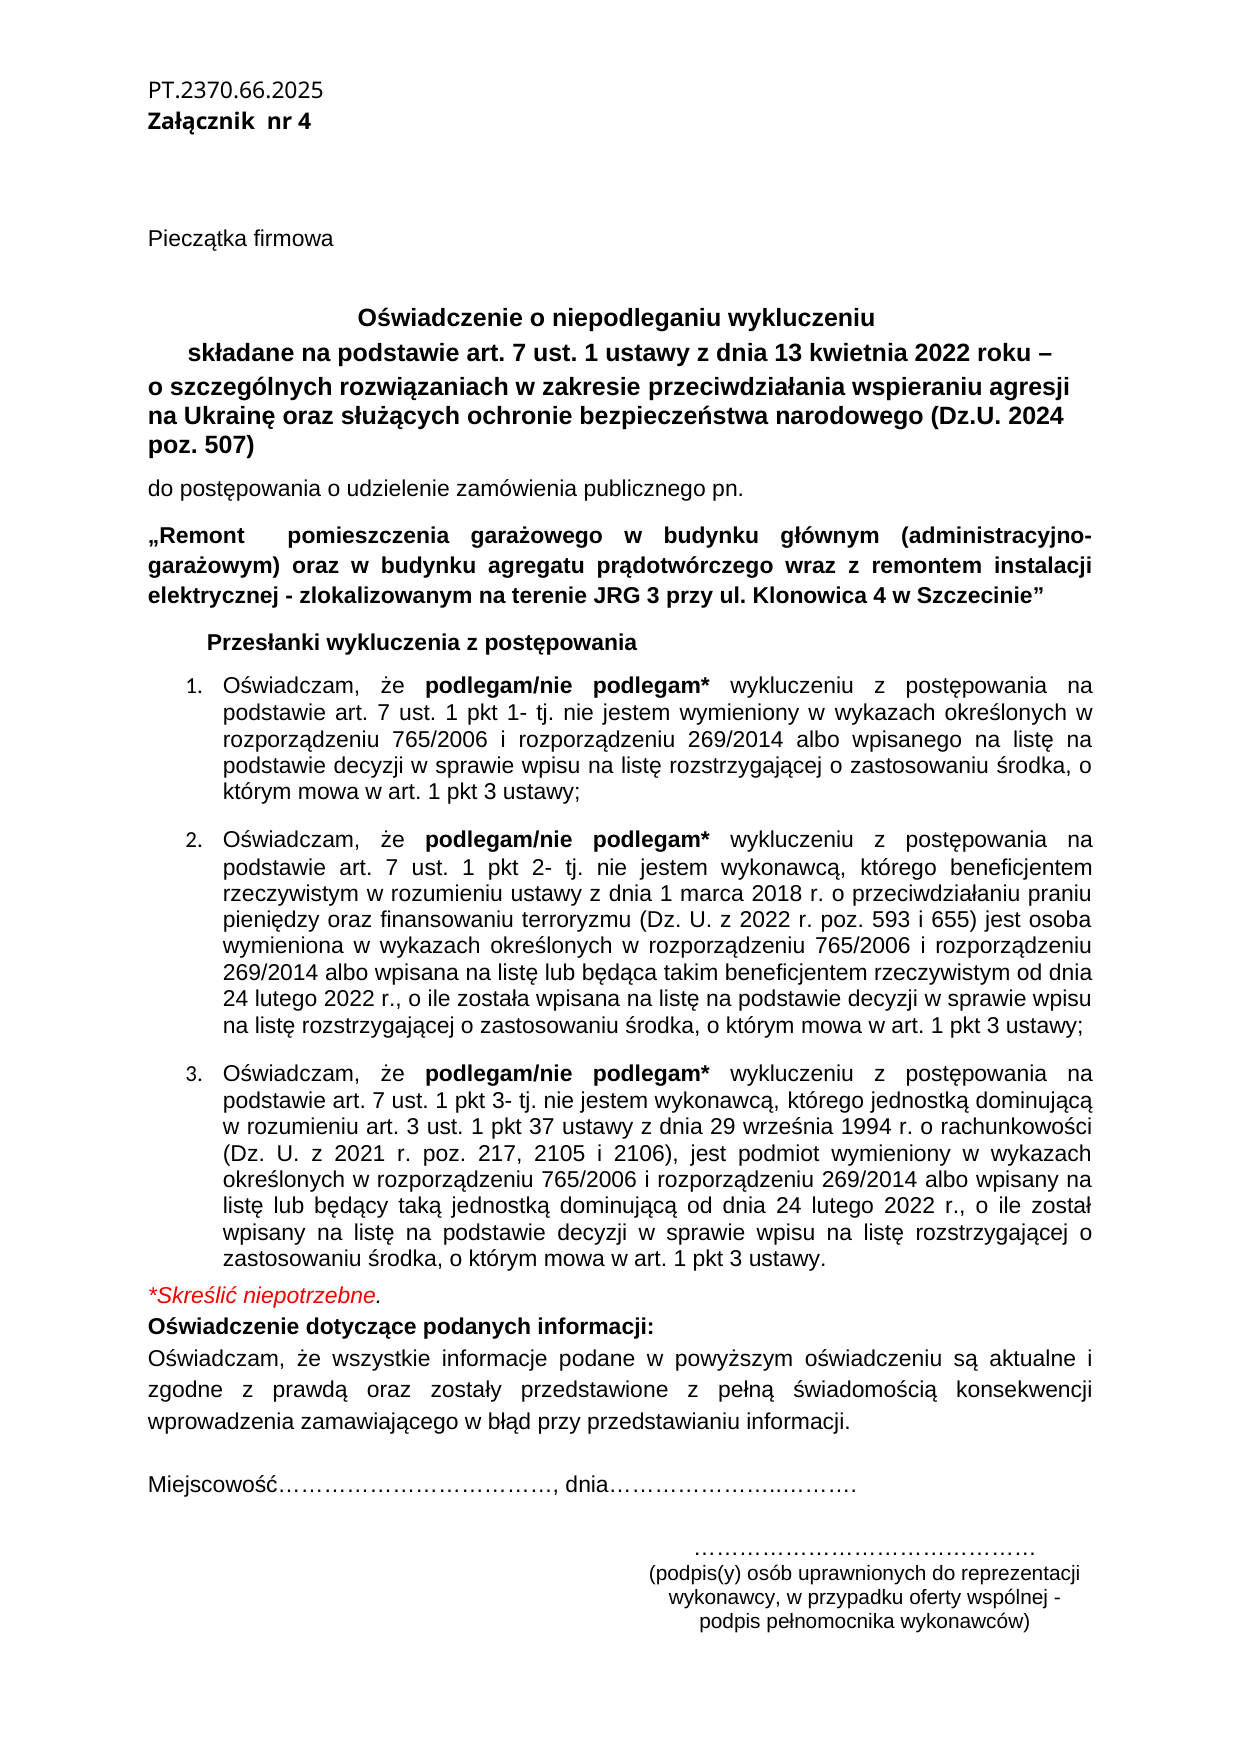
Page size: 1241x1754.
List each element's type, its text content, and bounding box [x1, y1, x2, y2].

text składane na podstawie art. 7 ust. 1 ustawy z dnia 13 kwietnia 2022 roku – [148, 338, 1093, 366]
text (podpis(y) osób uprawnionych do reprezentacji wykonawcy, w przypadku oferty wspólnej - podpis pełnomocnika wykonawców) [637, 1561, 1093, 1632]
list Oświadczam, że podlegam/nie podlegam* wykluczeniu z postępowania na podstawie art. 7 ust. 1 pkt 2- tj. nie jestem wykonawcą, którego beneficjentem rzeczywistym w rozumieniu ustawy z dnia 1 marca 2018 r. o przeciwdziałaniu praniu pieniędzy oraz finansowaniu terroryzmu (Dz. U. z 2022 r. poz. 593 i 655) jest osoba wymieniona w wykazach określonych w rozporządzeniu 765/2006 i rozporządzeniu 269/2014 albo wpisana na listę lub będąca takim beneficjentem rzeczywistym od dnia 24 lutego 2022 r., o ile została wpisana na listę na podstawie decyzji w sprawie wpisu na listę rozstrzygającej o zastosowaniu środka, o którym mowa w art. 1 pkt 3 ustawy; [185, 825, 1093, 1038]
list Oświadczam, że podlegam/nie podlegam* wykluczeniu z postępowania na podstawie art. 7 ust. 1 pkt 3- tj. nie jestem wykonawcą, którego jednostką dominującą w rozumieniu art. 3 ust. 1 pkt 37 ustawy z dnia 29 września 1994 r. o rachunkowości (Dz. U. z 2021 r. poz. 217, 2105 i 2106), jest podmiot wymieniony w wykazach określonych w rozporządzeniu 765/2006 i rozporządzeniu 269/2014 albo wpisany na listę lub będący taką jednostką dominującą od dnia 24 lutego 2022 r., o ile został wpisany na listę na podstawie decyzji w sprawie wpisu na listę rozstrzygającej o zastosowaniu środka, o którym mowa w art. 1 pkt 3 ustawy. [185, 1059, 1093, 1271]
text do postępowania o udzielenie zamówienia publicznego pn. [148, 475, 1093, 501]
text „Remont pomieszczenia garażowego w budynku głównym (administracyjno-garażowym) oraz w budynku agregatu prądotwórczego wraz z remontem instalacji elektrycznej - zlokalizowanym na terenie JRG 3 przy ul. Klonowica 4 w Szczecinie” [148, 522, 1093, 609]
text *Skreślić niepotrzebne. [148, 1282, 1093, 1308]
list Oświadczam, że podlegam/nie podlegam* wykluczeniu z postępowania na podstawie art. 7 ust. 1 pkt 1- tj. nie jestem wymieniony w wykazach określonych w rozporządzeniu 765/2006 i rozporządzeniu 269/2014 albo wpisanego na listę na podstawie decyzji w sprawie wpisu na listę rozstrzygającej o zastosowaniu środka, o którym mowa w art. 1 pkt 3 ustawy; [185, 671, 1093, 804]
text o szczególnych rozwiązaniach w zakresie przeciwdziałania wspieraniu agresji na Ukrainę oraz służących ochronie bezpieczeństwa narodowego (Dz.U. 2024 poz. 507) [148, 372, 1093, 458]
text Oświadczam, że wszystkie informacje podane w powyższym oświadczeniu są aktualne i zgodne z prawdą oraz zostały przedstawione z pełną świadomością konsekwencji wprowadzenia zamawiającego w błąd przy przedstawianiu informacji. [148, 1345, 1093, 1434]
text Miejscowość………………………………, dnia…………………..………. [148, 1471, 1093, 1497]
text Oświadczenie dotyczące podanych informacji: [148, 1313, 1093, 1339]
text Oświadczenie o niepodleganiu wykluczeniu [148, 303, 1093, 332]
list Przesłanki wykluczenia z postępowania [207, 629, 1093, 656]
text ……………………………………… [637, 1534, 1093, 1561]
text Pieczątka firmowa [148, 224, 1093, 252]
